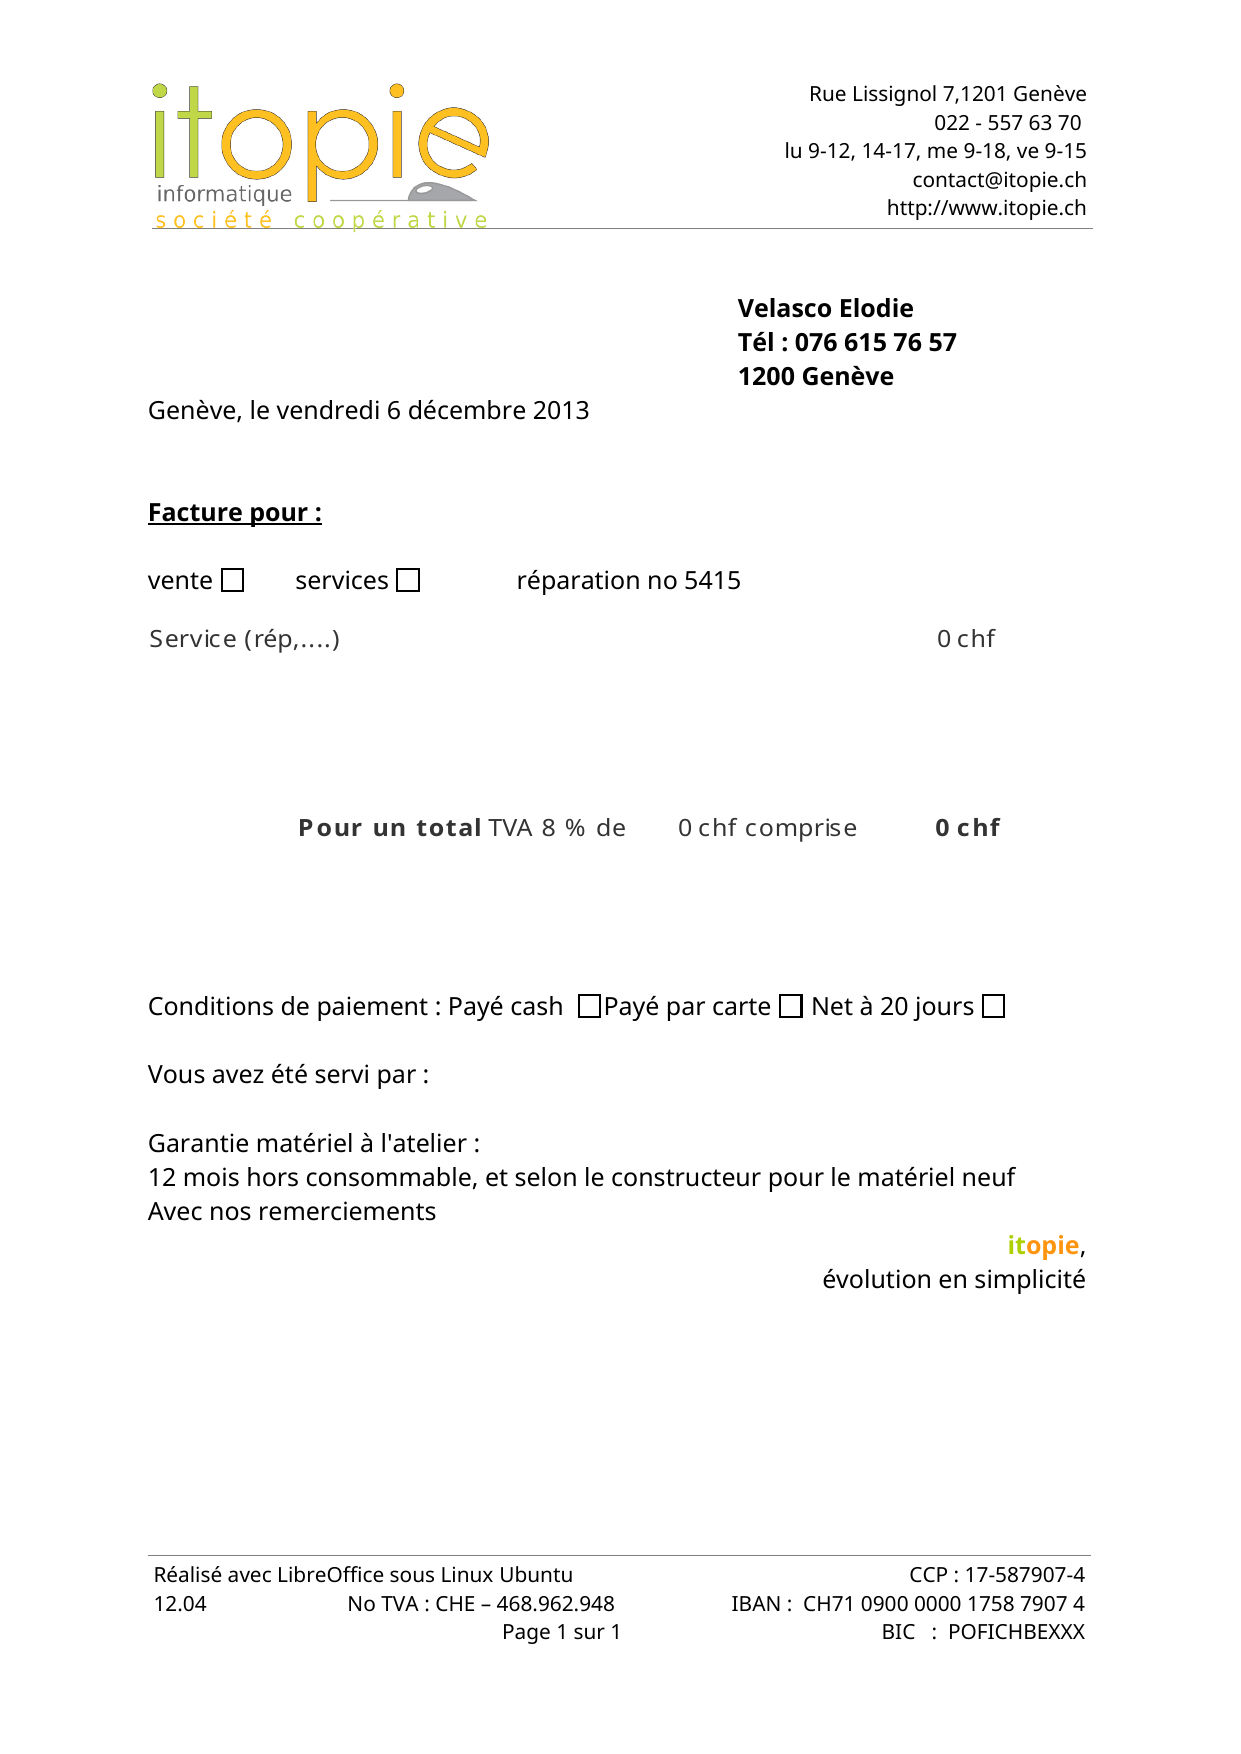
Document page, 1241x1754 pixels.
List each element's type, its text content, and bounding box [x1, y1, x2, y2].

text Conditions de paiement : Payé cash Payé par carte Net à 20 jours [148, 989, 1093, 1023]
text Velasco Elodie [148, 290, 1093, 324]
text itopie, [148, 1227, 1093, 1262]
text Tél : 076 615 76 57 [148, 324, 1093, 358]
text Genève, le vendredi 6 décembre 2013 [148, 392, 1093, 427]
picture [138, 72, 500, 244]
text 12 mois hors consommable, et selon le constructeur pour le matériel neuf [148, 1159, 1093, 1193]
text Avec nos remerciements [148, 1193, 1093, 1227]
text 1200 Genève [148, 358, 1093, 392]
text Vous avez été servi par : [148, 1057, 1093, 1091]
text Garantie matériel à l'atelier : [148, 1125, 1093, 1159]
text vente services réparation no 5415 [148, 563, 1093, 597]
text Facture pour : [148, 495, 1093, 529]
text évolution en simplicité [148, 1262, 1093, 1296]
